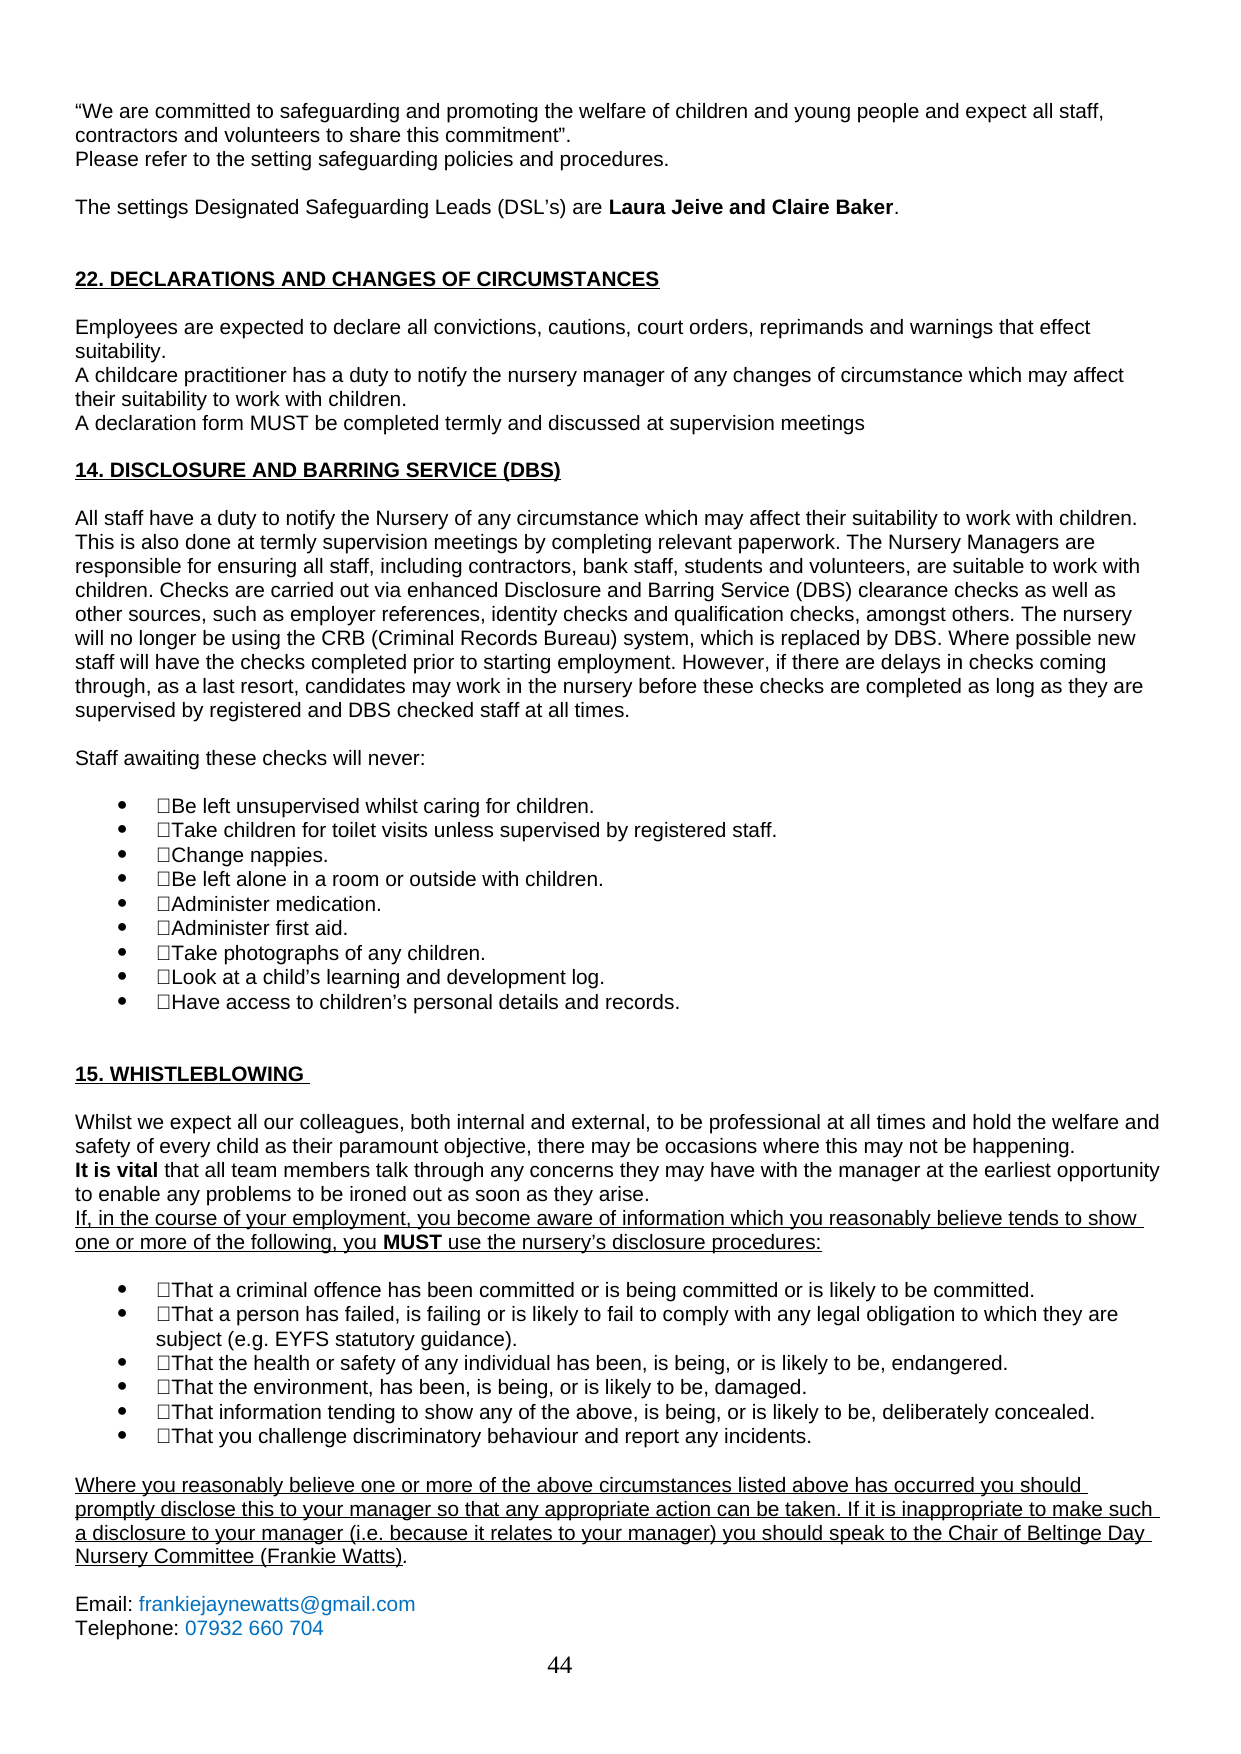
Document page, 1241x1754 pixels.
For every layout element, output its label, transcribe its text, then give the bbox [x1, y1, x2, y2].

list Change nappies. [118, 843, 1165, 867]
text It is vital that all team members talk through any concerns they may have with the manager at the earliest opportunity to enable any problems to be ironed out as soon as they arise. [75, 1158, 1165, 1206]
list Take photographs of any children. [118, 941, 1165, 965]
list That the environment, has been, is being, or is likely to be, damaged. [118, 1375, 1165, 1399]
list That a criminal offence has been committed or is being committed or is likely to be committed. [118, 1278, 1165, 1302]
text The settings Designated Safeguarding Leads (DSL’s) are Laura Jeive and Claire Baker. [75, 195, 1165, 219]
text Telephone: 07932 660 704 [75, 1616, 1165, 1640]
text Where you reasonably believe one or more of the above circumstances listed above has occurred you should promptly disclose this to your manager so that any appropriate action can be taken. If it is inappropriate to make such a disclosure to your manager (i.e. because it relates to your manager) you should speak to the Chair of Beltinge Day Nursery Committee (Frankie Watts). [75, 1472, 1165, 1568]
text Staff awaiting these checks will never: [75, 746, 1165, 770]
text Email: frankiejaynewatts@gmail.com [75, 1592, 1165, 1616]
text Whilst we expect all our colleagues, both internal and external, to be professional at all times and hold the welfare and safety of every child as their paramount objective, there may be occasions where this may not be happening. [75, 1110, 1165, 1158]
text 14. DISCLOSURE AND BARRING SERVICE (DBS) [75, 458, 1165, 482]
list That information tending to show any of the above, is being, or is likely to be, deliberately concealed. [118, 1399, 1165, 1424]
text A declaration form MUST be completed termly and discussed at supervision meetings [75, 410, 1165, 434]
list That you challenge discriminatory behaviour and report any incidents. [118, 1424, 1165, 1448]
list That a person has failed, is failing or is likely to fail to comply with any legal obligation to which they are subject (e.g. EYFS statutory guidance). [118, 1302, 1165, 1351]
list Be left unsupervised whilst caring for children. [118, 794, 1165, 818]
text Employees are expected to declare all convictions, cautions, court orders, reprimands and warnings that effect suitability. [75, 314, 1165, 362]
list Take children for toilet visits unless supervised by registered staff. [118, 818, 1165, 843]
text 22. DECLARATIONS AND CHANGES OF CIRCUMSTANCES [75, 267, 1165, 291]
list Be left alone in a room or outside with children. [118, 867, 1165, 892]
list Administer first aid. [118, 916, 1165, 941]
text “We are committed to safeguarding and promoting the welfare of children and young people and expect all staff, contractors and volunteers to share this commitment”. [75, 99, 1165, 147]
text All staff have a duty to notify the Nursery of any circumstance which may affect their suitability to work with children. This is also done at termly supervision meetings by completing relevant paperwork. The Nursery Managers are responsible for ensuring all staff, including contractors, bank staff, students and volunteers, are suitable to work with children. Checks are carried out via enhanced Disclosure and Barring Service (DBS) clearance checks as well as other sources, such as employer references, identity checks and qualification checks, amongst others. The nursery will no longer be using the CRB (Criminal Records Bureau) system, which is replaced by DBS. Where possible new staff will have the checks completed prior to starting employment. However, if there are delays in checks coming through, as a last resort, candidates may work in the nursery before these checks are completed as long as they are supervised by registered and DBS checked staff at all times. [75, 506, 1165, 722]
text A childcare practitioner has a duty to notify the nursery manager of any changes of circumstance which may affect their suitability to work with children. [75, 362, 1165, 410]
text 15. WHISTLEBLOWING [75, 1062, 1165, 1086]
text Please refer to the setting safeguarding policies and procedures. [75, 147, 1165, 171]
list Administer medication. [118, 892, 1165, 916]
list Look at a child’s learning and development log. [118, 965, 1165, 989]
list Have access to children’s personal details and records. [118, 989, 1165, 1014]
text If, in the course of your employment, you become aware of information which you reasonably believe tends to show one or more of the following, you MUST use the nursery’s disclosure procedures: [75, 1206, 1165, 1254]
list That the health or safety of any individual has been, is being, or is likely to be, endangered. [118, 1351, 1165, 1375]
